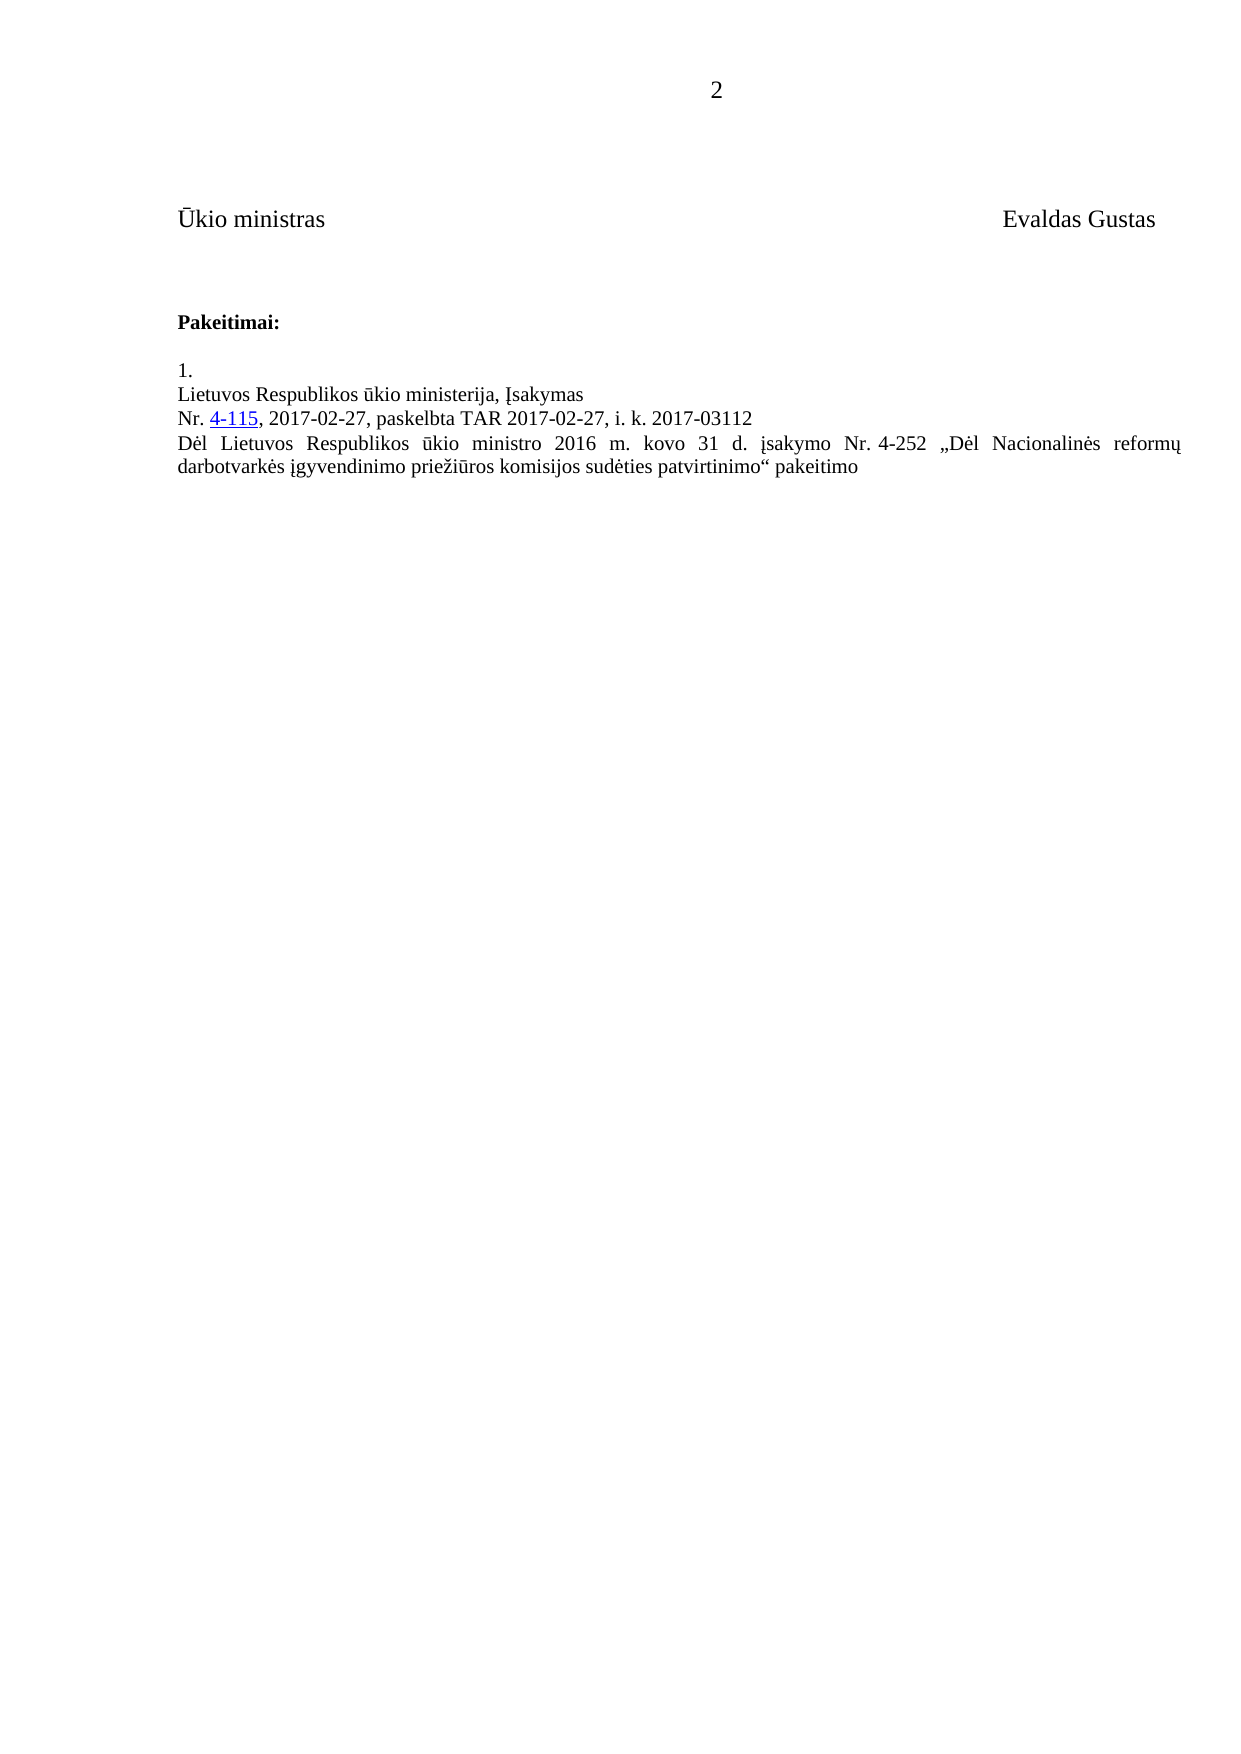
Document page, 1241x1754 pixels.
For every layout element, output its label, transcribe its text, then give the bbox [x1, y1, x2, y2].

text Pakeitimai: [177, 310, 1181, 334]
text 1. [177, 358, 1181, 382]
text Nr. 4-115, 2017-02-27, paskelbta TAR 2017-02-27, i. k. 2017-03112 [177, 406, 1181, 430]
text Lietuvos Respublikos ūkio ministerija, Įsakymas [177, 382, 1181, 406]
text Ūkio ministras Evaldas Gustas [177, 204, 1181, 233]
text Dėl Lietuvos Respublikos ūkio ministro 2016 m. kovo 31 d. įsakymo Nr. 4-252 „Dėl Nacionalinės reformų darbotvarkės įgyvendinimo priežiūros komisijos sudėties patvirtinimo“ pakeitimo [177, 430, 1181, 478]
